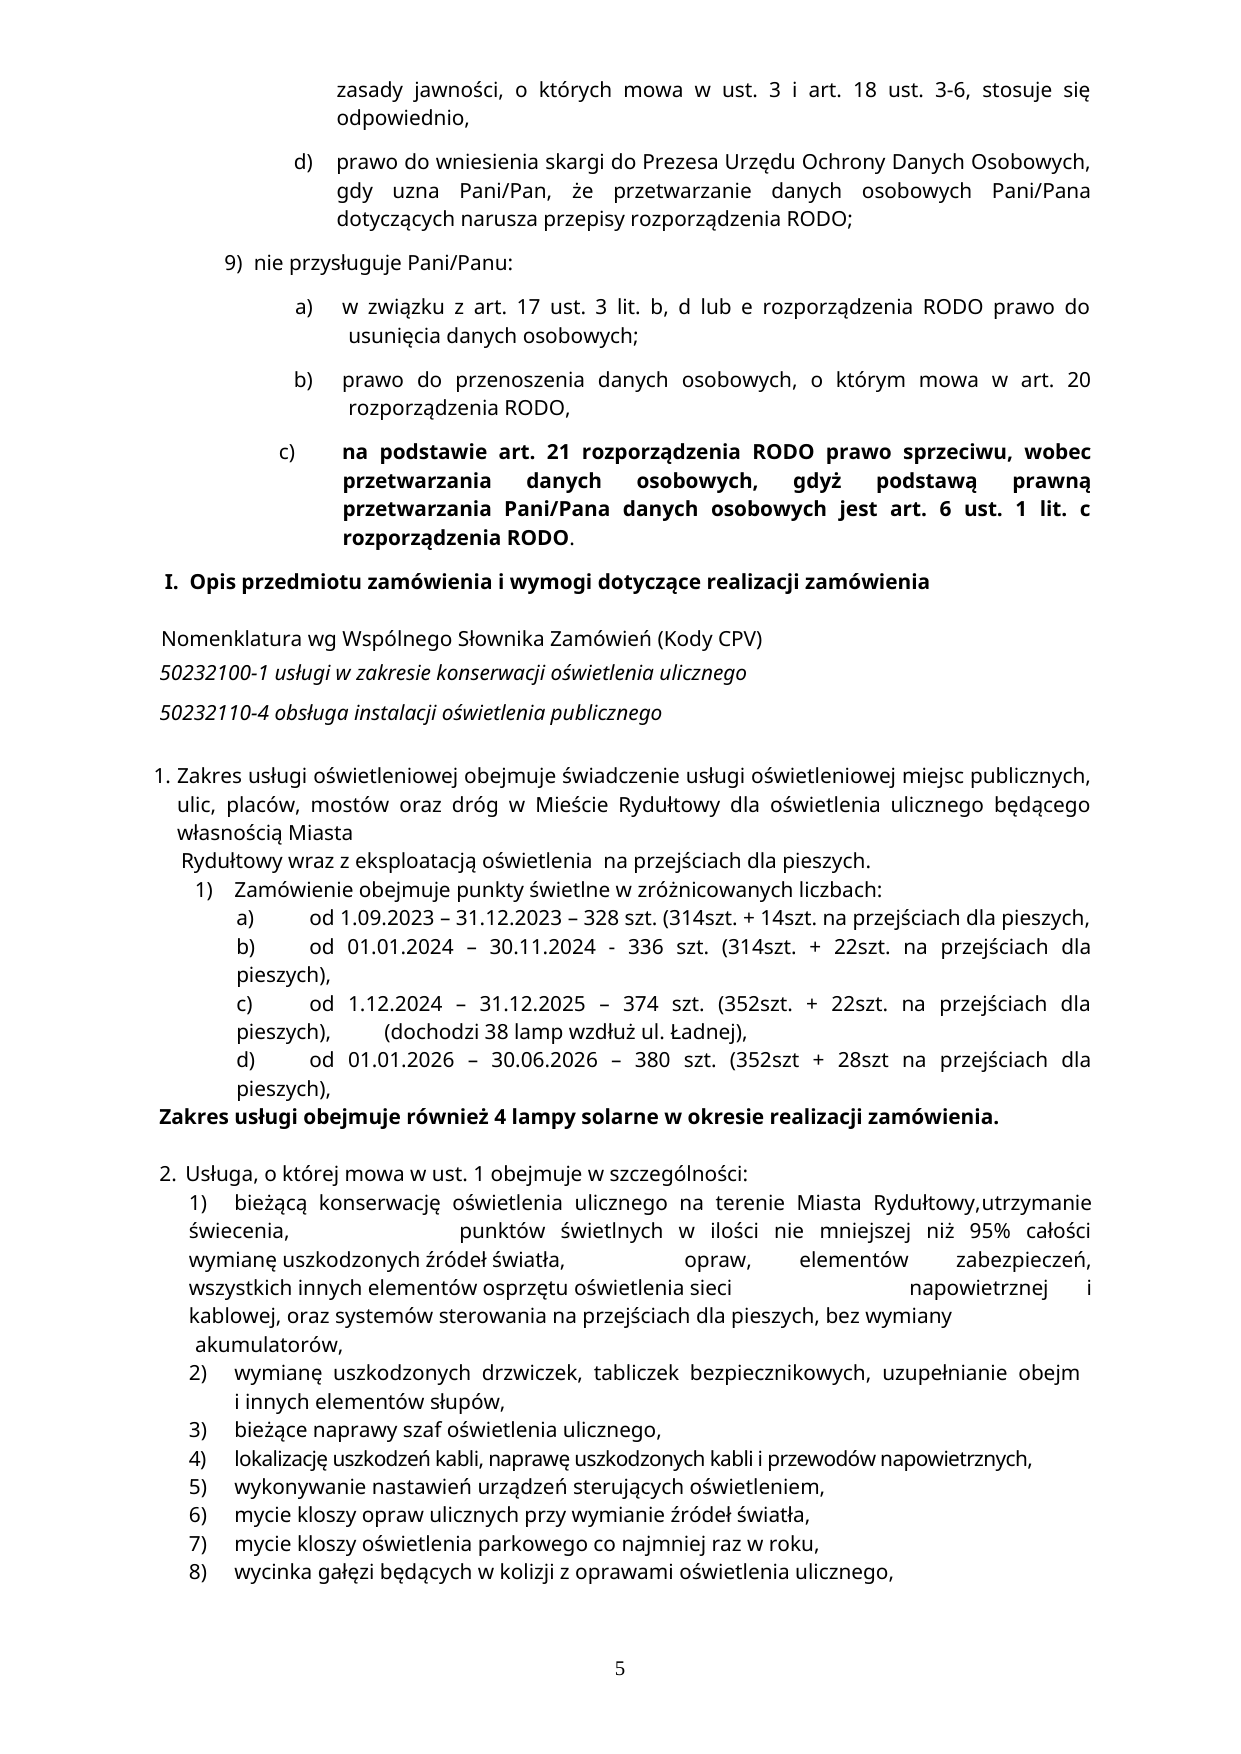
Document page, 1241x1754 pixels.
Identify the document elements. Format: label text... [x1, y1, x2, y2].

list wycinka gałęzi będących w kolizji z oprawami oświetlenia ulicznego, [189, 1557, 1092, 1586]
list Zamówienie obejmuje punkty świetlne w zróżnicowanych liczbach: [194, 875, 1092, 903]
list od 1.12.2024 – 31.12.2025 – 374 szt. (352szt. + 22szt. na przejściach dla pieszych), (dochodzi 38 lamp wzdłuż ul. Ładnej), [236, 989, 1092, 1046]
list Rydułtowy wraz z eksploatacją oświetlenia na przejściach dla pieszych. [159, 847, 1092, 875]
list lokalizację uszkodzeń kabli, naprawę uszkodzonych kabli i przewodów napowietrznych, [189, 1444, 1092, 1472]
list mycie kloszy oświetlenia parkowego co najmniej raz w roku, [189, 1529, 1092, 1557]
list Zakres usługi oświetleniowej obejmuje świadczenie usługi oświetleniowej miejsc publicznych, ulic, placów, mostów oraz dróg w Mieście Rydułtowy dla oświetlenia ulicznego będącego własnością Miasta [153, 761, 1092, 847]
list na podstawie art. 21 rozporządzenia RODO prawo sprzeciwu, wobec przetwarzania danych osobowych, gdyż podstawą prawną przetwarzania Pani/Pana danych osobowych jest art. 6 ust. 1 lit. c rozporządzenia RODO. [295, 437, 1092, 551]
text 50232110-4 obsługa instalacji oświetlenia publicznego [100, 698, 1092, 727]
list wykonywanie nastawień urządzeń sterujących oświetleniem, [189, 1472, 1092, 1501]
list bieżące naprawy szaf oświetlenia ulicznego, [189, 1415, 1092, 1444]
list nie przysługuje Pani/Panu: [224, 248, 1092, 277]
text 50232100-1 usługi w zakresie konserwacji oświetlenia ulicznego [100, 658, 1092, 687]
list Usługa, o której mowa w ust. 1 obejmuje w szczególności: [159, 1159, 1092, 1188]
list w związku z art. 17 ust. 3 lit. b, d lub e rozporządzenia RODO prawo do usunięcia danych osobowych; [313, 292, 1092, 349]
list prawo do przenoszenia danych osobowych, o którym mowa w art. 20 rozporządzenia RODO, [313, 365, 1092, 422]
list prawo do wniesienia skargi do Prezesa Urzędu Ochrony Danych Osobowych, gdy uzna Pani/Pan, że przetwarzanie danych osobowych Pani/Pana dotyczących narusza przepisy rozporządzenia RODO; [313, 147, 1092, 233]
list bieżącą konserwację oświetlenia ulicznego na terenie Miasta Rydułtowy,utrzymanie świecenia, punktów świetlnych w ilości nie mniejszej niż 95% całości wymianę uszkodzonych źródeł światła, opraw, elementów zabezpieczeń, wszystkich innych elementów osprzętu oświetlenia sieci napowietrznej i kablowej, oraz systemów sterowania na przejściach dla pieszych, bez wymiany akumulatorów, [189, 1188, 1092, 1358]
list mycie kloszy opraw ulicznych przy wymianie źródeł światła, [189, 1501, 1092, 1529]
subtitle I. Opis przedmiotu zamówienia i wymogi dotyczące realizacji zamówienia [159, 567, 1092, 595]
list zasady jawności, o których mowa w ust. 3 i art. 18 ust. 3-6, stosuje się odpowiednio, [313, 75, 1092, 132]
list Zakres usługi obejmuje również 4 lampy solarne w okresie realizacji zamówienia. [159, 1102, 1092, 1131]
list od 01.01.2026 – 30.06.2026 – 380 szt. (352szt + 28szt na przejściach dla pieszych), [236, 1046, 1092, 1102]
list od 01.01.2024 – 30.11.2024 - 336 szt. (314szt. + 22szt. na przejściach dla pieszych), [236, 932, 1092, 989]
list od 1.09.2023 – 31.12.2023 – 328 szt. (314szt. + 14szt. na przejściach dla pieszych, [236, 903, 1092, 932]
list wymianę uszkodzonych drzwiczek, tabliczek bezpiecznikowych, uzupełnianie obejm i innych elementów słupów, [189, 1358, 1092, 1415]
text Nomenklatura wg Wspólnego Słownika Zamówień (Kody CPV) [161, 624, 1092, 652]
